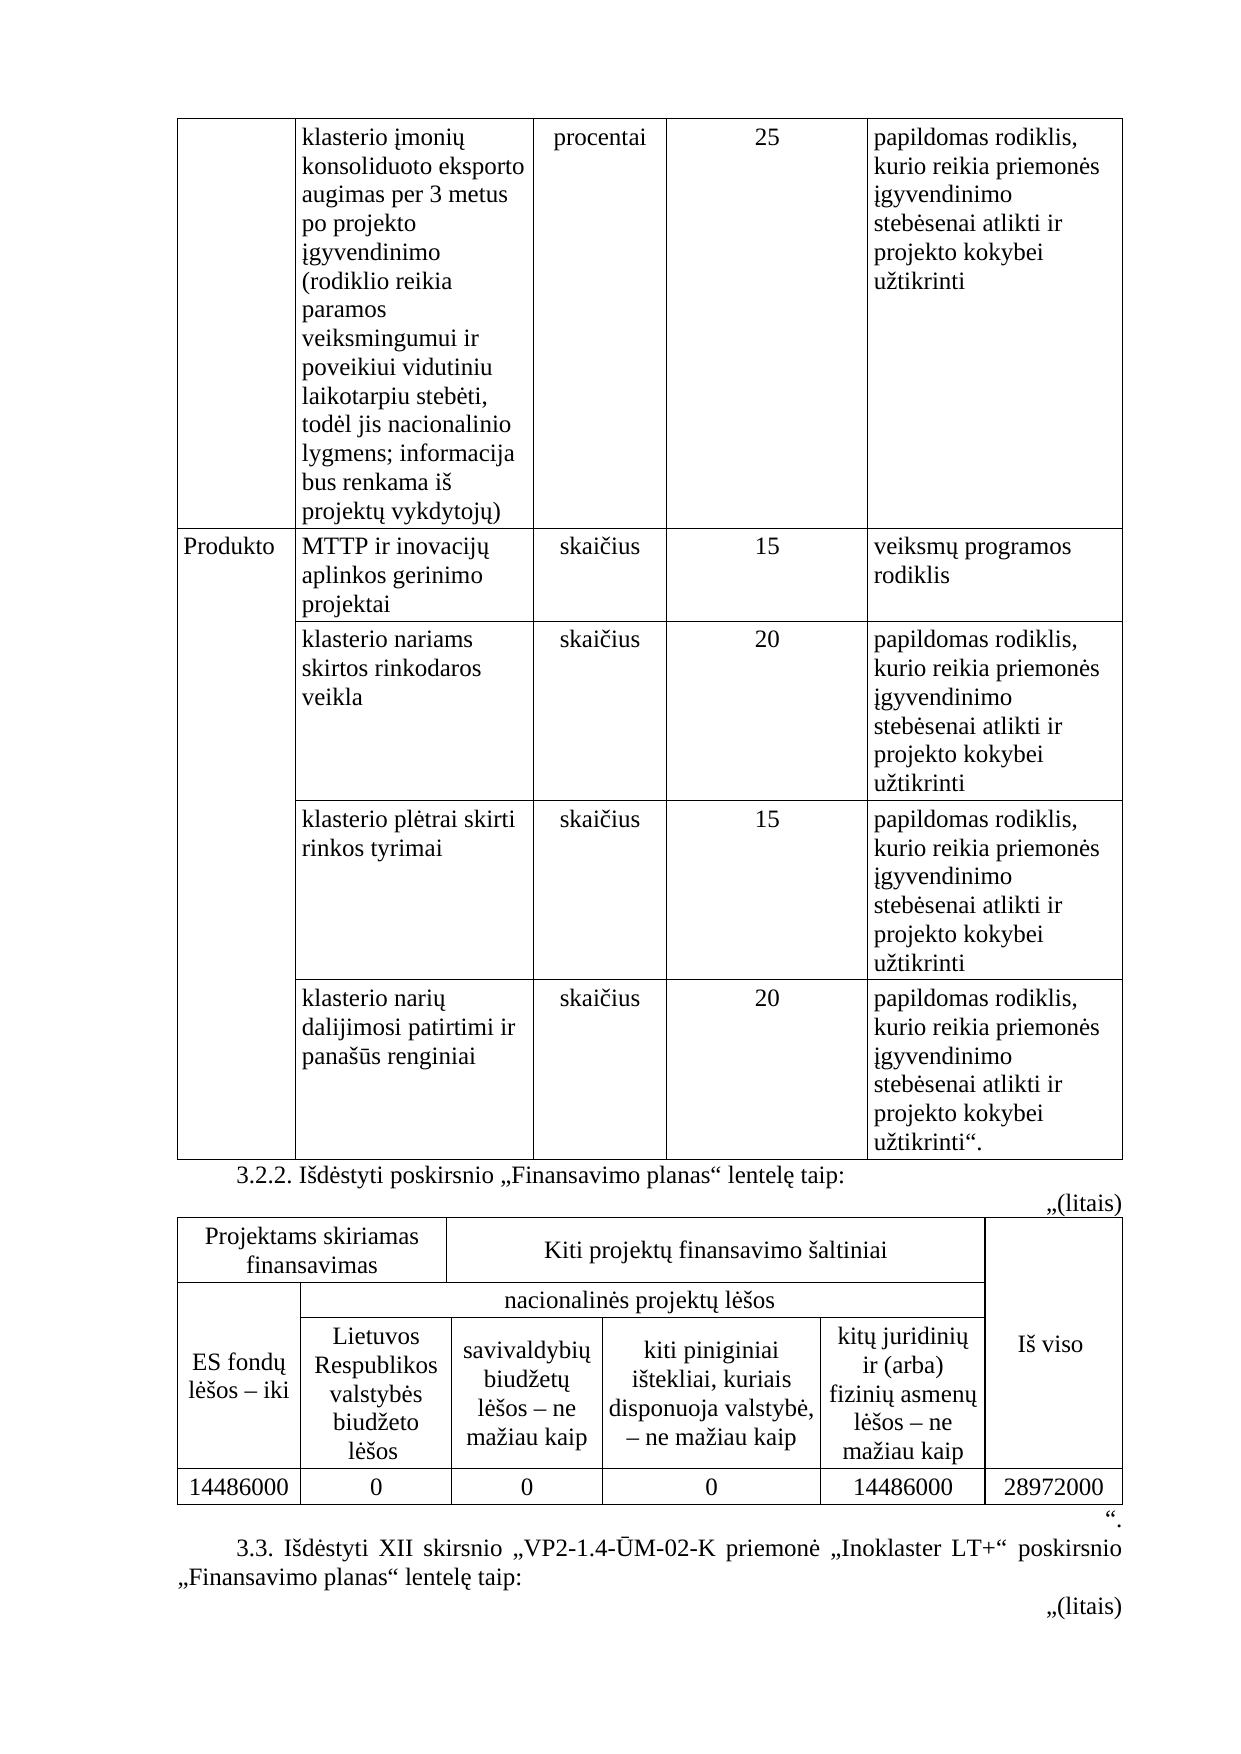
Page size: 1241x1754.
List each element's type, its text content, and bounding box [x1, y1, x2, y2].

table_cell papildomas rodiklis, kurio reikia priemonės įgyvendinimo stebėsenai atlikti ir projekto kokybei užtikrinti [868, 801, 1122, 979]
table_cell nacionalinės projektų lėšos [301, 1283, 984, 1317]
table_cell 15 [667, 529, 867, 621]
table_cell 28972000 [986, 1469, 1122, 1503]
table_cell Lietuvos Respublikos valstybės biudžeto lėšos [301, 1318, 451, 1468]
table_cell 0 [301, 1469, 451, 1503]
table_cell klasterio narių dalijimosi patirtimi ir panašūs renginiai [296, 980, 533, 1159]
table_cell papildomas rodiklis, kurio reikia priemonės įgyvendinimo stebėsenai atlikti ir projekto kokybei užtikrinti“. [868, 980, 1122, 1159]
table_cell kitų juridinių ir (arba) fizinių asmenų lėšos – ne mažiau kaip [821, 1318, 984, 1468]
table_cell kiti piniginiai ištekliai, kuriais disponuoja valstybė, – ne mažiau kaip [603, 1318, 820, 1468]
table_cell [178, 119, 295, 527]
table_header Projektams skiriamas finansavimas [178, 1218, 446, 1282]
table_cell 20 [667, 980, 867, 1159]
table_cell 20 [667, 622, 867, 800]
table_header Kiti projektų finansavimo šaltiniai [447, 1218, 984, 1282]
table_cell skaičius [534, 622, 666, 800]
table_cell MTTP ir inovacijų aplinkos gerinimo projektai [296, 529, 533, 621]
table_cell ES fondų lėšos – iki [178, 1283, 300, 1468]
table_cell veiksmų programos rodiklis [868, 529, 1122, 621]
table_cell 0 [452, 1469, 602, 1503]
table_cell klasterio įmonių konsoliduoto eksporto augimas per 3 metus po projekto įgyvendinimo (rodiklio reikia paramos veiksmingumui ir poveikiui vidutiniu laikotarpiu stebėti, todėl jis nacionalinio lygmens; informacija bus renkama iš projektų vykdytojų) [296, 119, 533, 527]
table_cell klasterio plėtrai skirti rinkos tyrimai [296, 801, 533, 979]
table_cell skaičius [534, 980, 666, 1159]
table_cell procentai [534, 119, 666, 527]
table_cell papildomas rodiklis, kurio reikia priemonės įgyvendinimo stebėsenai atlikti ir projekto kokybei užtikrinti [868, 119, 1122, 527]
table_cell skaičius [534, 529, 666, 621]
text “. [177, 1505, 1122, 1533]
text 3.2.2. Išdėstyti poskirsnio „Finansavimo planas“ lentelę taip: [177, 1160, 1122, 1188]
text „(litais) [177, 1591, 1122, 1619]
table_header Iš viso [986, 1218, 1122, 1468]
table_cell Produkto [178, 529, 295, 1159]
table_cell 0 [603, 1469, 820, 1503]
text „(litais) [215, 1188, 1122, 1217]
table_cell 25 [667, 119, 867, 527]
text 3.3. Išdėstyti XII skirsnio „VP2-1.4-ŪM-02-K priemonė „Inoklaster LT+“ poskirsnio „Finansavimo planas“ lentelę taip: [177, 1533, 1122, 1591]
table_cell klasterio nariams skirtos rinkodaros veikla [296, 622, 533, 800]
table_cell savivaldybių biudžetų lėšos – ne mažiau kaip [452, 1318, 602, 1468]
table_cell skaičius [534, 801, 666, 979]
table_cell 15 [667, 801, 867, 979]
table_cell papildomas rodiklis, kurio reikia priemonės įgyvendinimo stebėsenai atlikti ir projekto kokybei užtikrinti [868, 622, 1122, 800]
table_cell 14486000 [821, 1469, 984, 1503]
table_cell 14486000 [178, 1469, 300, 1503]
